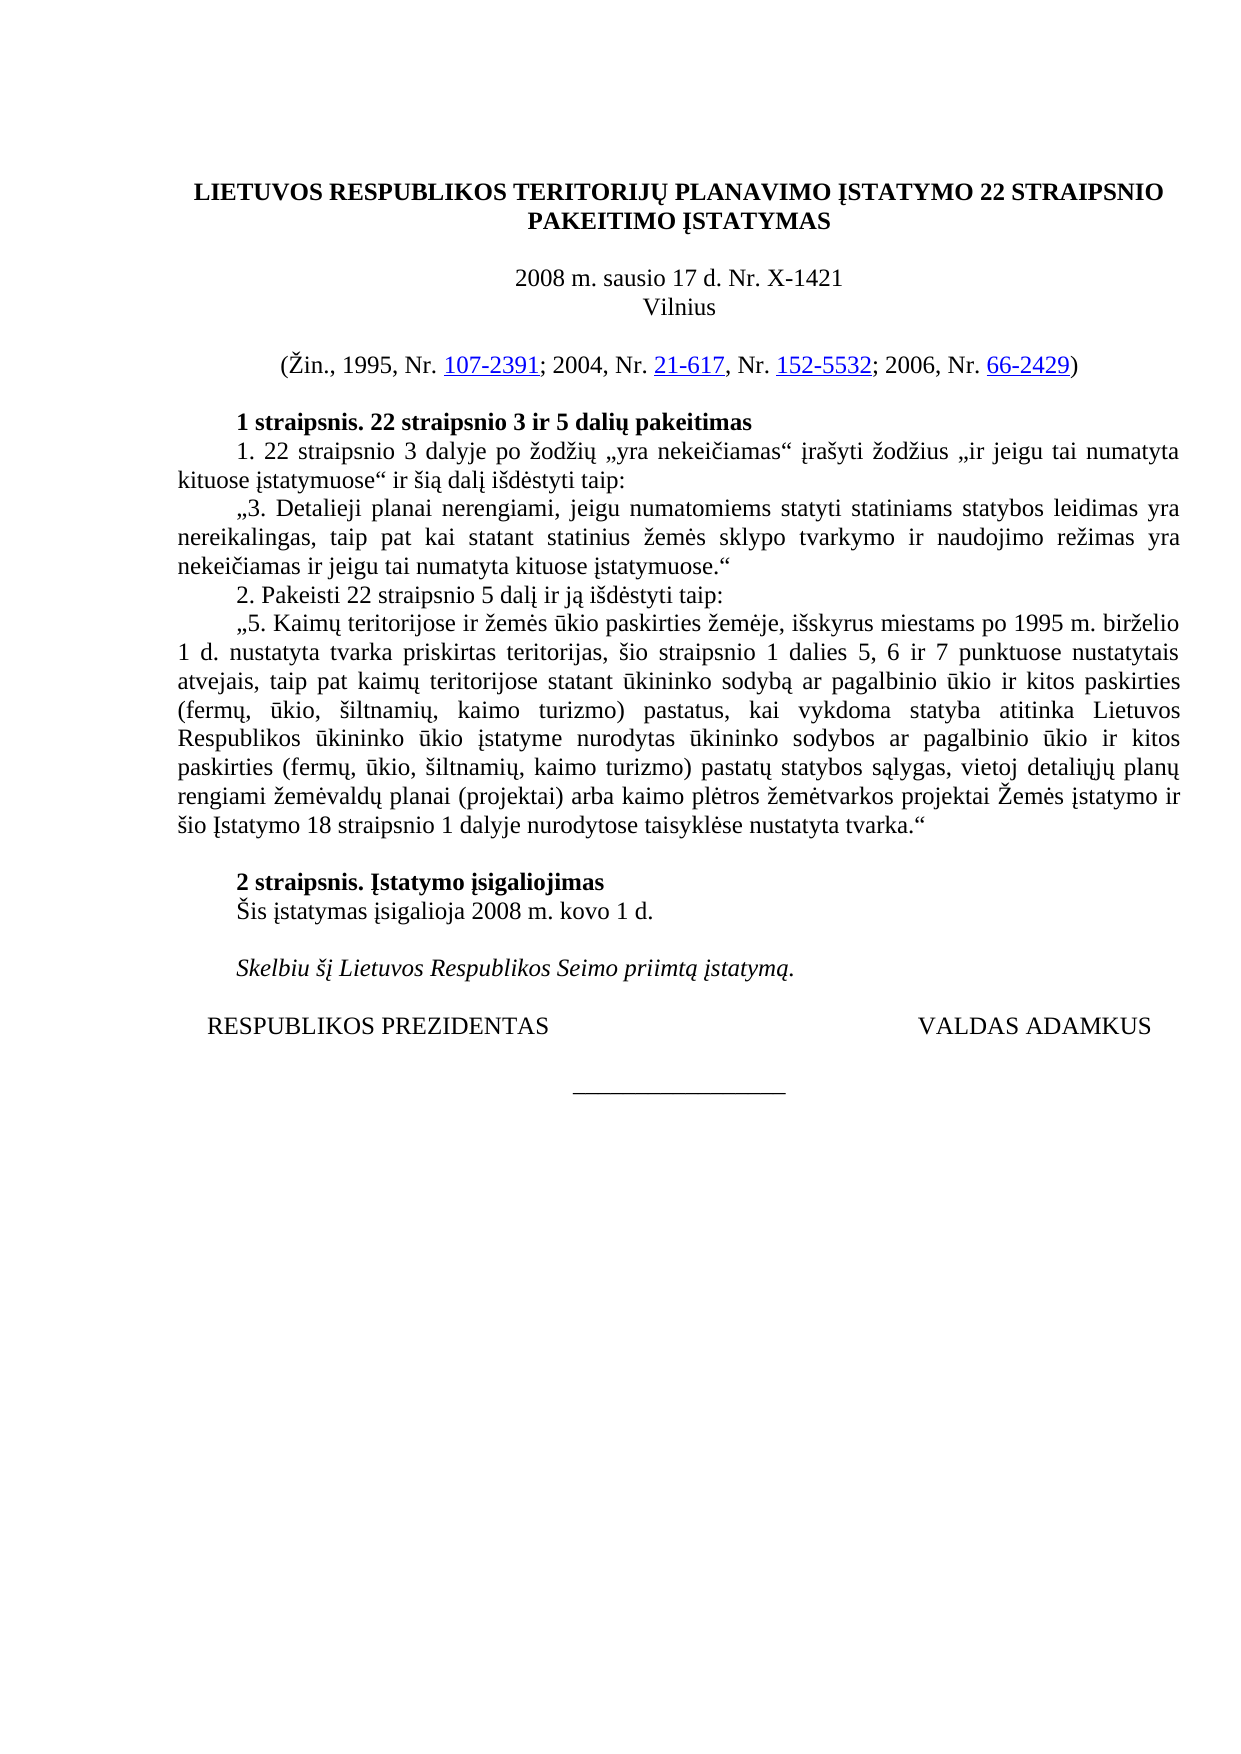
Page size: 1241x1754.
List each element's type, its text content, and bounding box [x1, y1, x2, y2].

text „3. Detalieji planai nerengiami, jeigu numatomiems statyti statiniams statybos leidimas yra nereikalingas, taip pat kai statant statinius žemės sklypo tvarkymo ir naudojimo režimas yra nekeičiamas ir jeigu tai numatyta kituose įstatymuose.“ [177, 493, 1181, 580]
text (Žin., 1995, Nr. 107-2391; 2004, Nr. 21-617, Nr. 152-5532; 2006, Nr. 66-2429) [177, 350, 1181, 378]
text Skelbiu šį Lietuvos Respublikos Seimo priimtą įstatymą. [177, 953, 1181, 982]
text 1. 22 straipsnio 3 dalyje po žodžių „yra nekeičiamas“ įrašyti žodžius „ir jeigu tai numatyta kituose įstatymuose“ ir šią dalį išdėstyti taip: [177, 436, 1181, 493]
text LIETUVOS RESPUBLIKOS TERITORIJŲ PLANAVIMO ĮSTATYMO 22 STRAIPSNIO PAKEITIMO ĮSTATYMAS [177, 177, 1181, 235]
text 2008 m. sausio 17 d. Nr. X-1421 [177, 263, 1181, 292]
text 1 straipsnis. 22 straipsnio 3 ir 5 dalių pakeitimas [177, 407, 1181, 436]
text 2. Pakeisti 22 straipsnio 5 dalį ir ją išdėstyti taip: [177, 580, 1181, 608]
text RESPUBLIKOS PREZIDENTAS VALDAS ADAMKUS [177, 1011, 1181, 1040]
text Vilnius [177, 292, 1181, 321]
text Šis įstatymas įsigalioja 2008 m. kovo 1 d. [177, 896, 1181, 925]
text „5. Kaimų teritorijose ir žemės ūkio paskirties žemėje, išskyrus miestams po 1995 m. birželio 1 d. nustatyta tvarka priskirtas teritorijas, šio straipsnio 1 dalies 5, 6 ir 7 punktuose nustatytais atvejais, taip pat kaimų teritorijose statant ūkininko sodybą ar pagalbinio ūkio ir kitos paskirties (fermų, ūkio, šiltnamių, kaimo turizmo) pastatus, kai vykdoma statyba atitinka Lietuvos Respublikos ūkininko ūkio įstatyme nurodytas ūkininko sodybos ar pagalbinio ūkio ir kitos paskirties (fermų, ūkio, šiltnamių, kaimo turizmo) pastatų statybos sąlygas, vietoj detaliųjų planų rengiami žemėvaldų planai (projektai) arba kaimo plėtros žemėtvarkos projektai Žemės įstatymo ir šio Įstatymo 18 straipsnio 1 dalyje nurodytose taisyklėse nustatyta tvarka.“ [177, 608, 1181, 838]
text 2 straipsnis. Įstatymo įsigaliojimas [177, 867, 1181, 896]
text _________________ [177, 1068, 1181, 1097]
